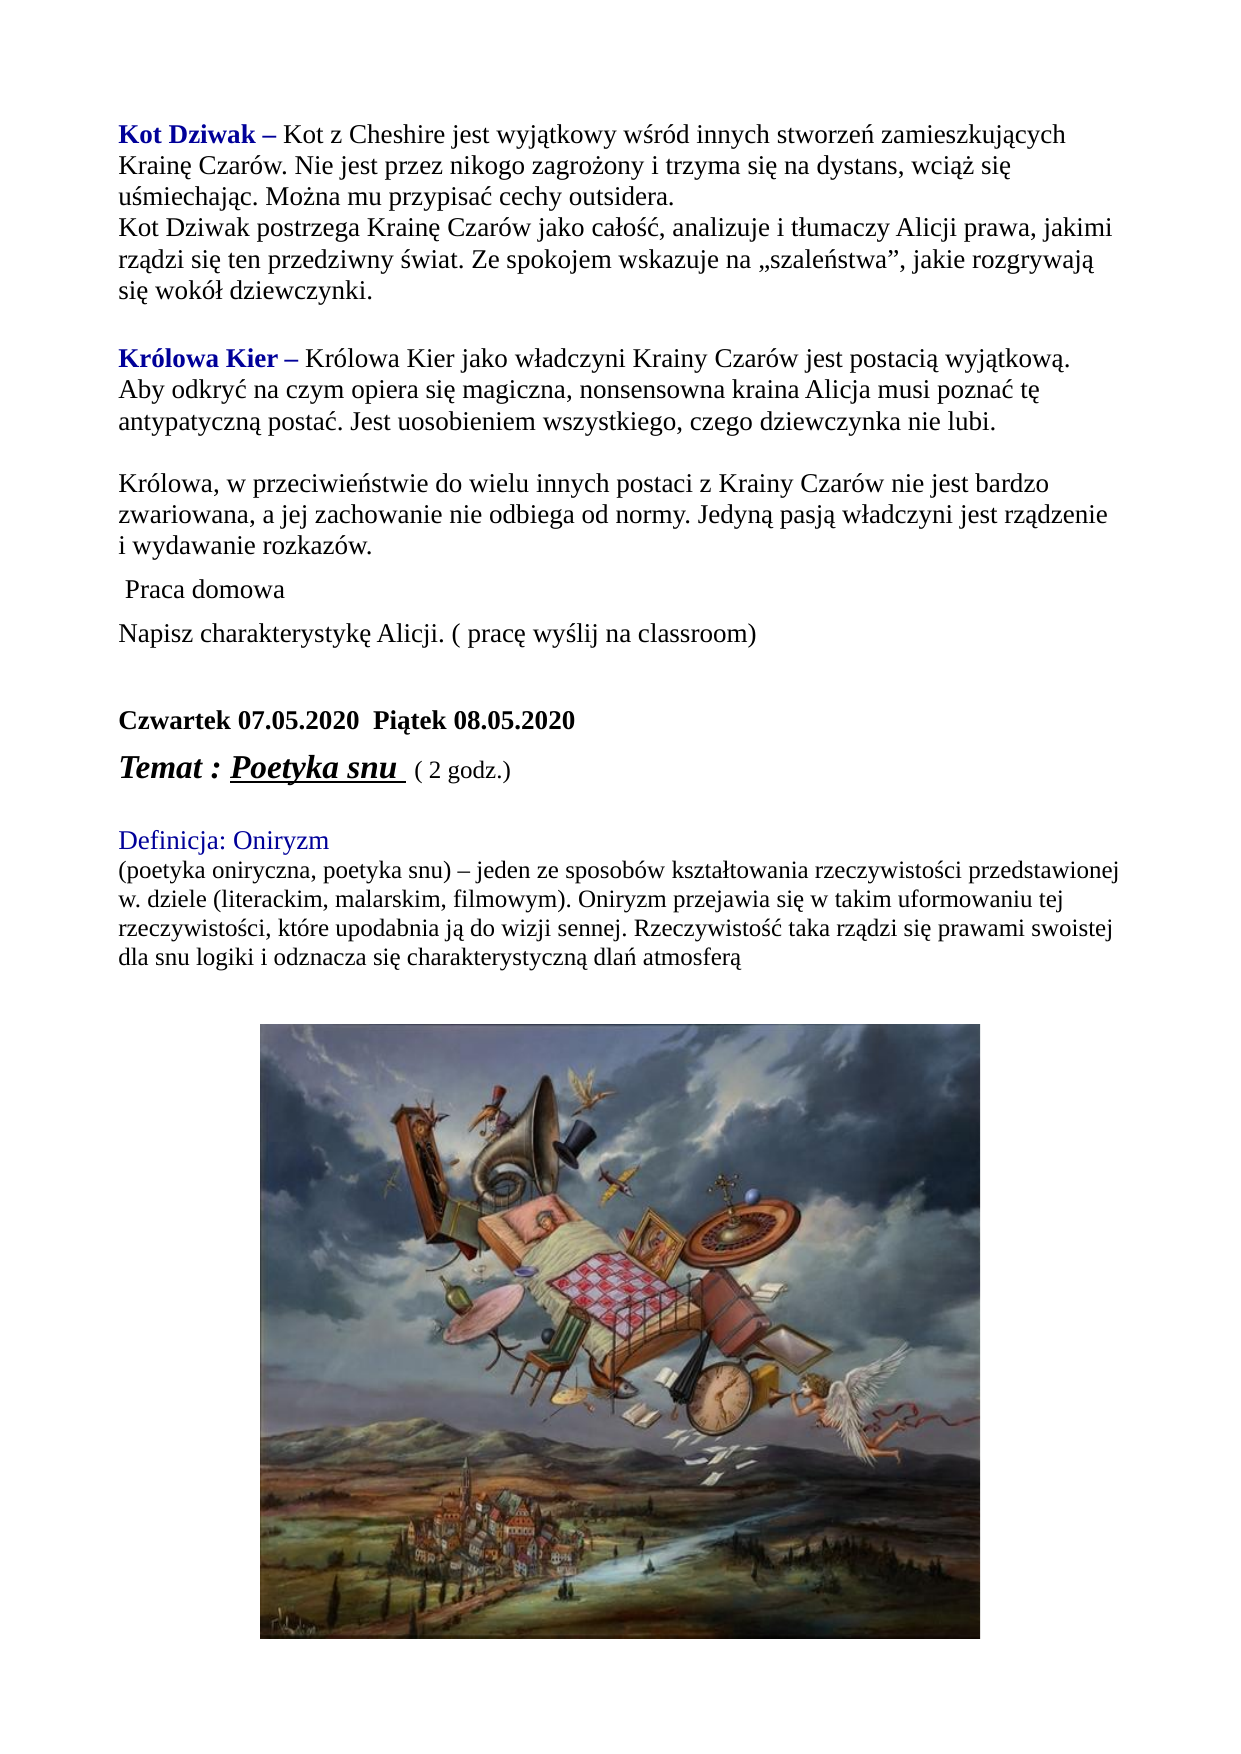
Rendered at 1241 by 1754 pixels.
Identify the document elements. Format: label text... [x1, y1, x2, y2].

text Temat : Poetyka snu ( 2 godz.) [118, 748, 1122, 786]
subtitle Królowa Kier – Królowa Kier jako władczyni Krainy Czarów jest postacią wyjątkową. Aby odkryć na czym opiera się magiczna, nonsensowna kraina Alicja musi poznać tę antypatyczną postać. Jest uosobieniem wszystkiego, czego dziewczynka nie lubi. Królowa, w przeciwieństwie do wielu innych postaci z Krainy Czarów nie jest bardzo zwariowana, a jej zachowanie nie odbiega od normy. Jedyną pasją władczyni jest rządzenie i wydawanie rozkazów. [118, 342, 1122, 561]
text Napisz charakterystykę Alicji. ( pracę wyślij na classroom) [118, 617, 1122, 648]
text Czwartek 07.05.2020 Piątek 08.05.2020 [118, 704, 1122, 735]
picture [260, 1024, 980, 1639]
text Praca domowa [118, 573, 1122, 604]
subtitle Kot Dziwak – Kot z Cheshire jest wyjątkowy wśród innych stworzeń zamieszkujących Krainę Czarów. Nie jest przez nikogo zagrożony i trzyma się na dystans, wciąż się uśmiechając. Można mu przypisać cechy outsidera. Kot Dziwak postrzega Krainę Czarów jako całość, analizuje i tłumaczy Alicji prawa, jakimi rządzi się ten przedziwny świat. Ze spokojem wskazuje na „szaleństwa”, jakie rozgrywają się wokół dziewczynki. [118, 118, 1122, 305]
text (poetyka oniryczna, poetyka snu) – jeden ze sposobów kształtowania rzeczywistości przedstawionej w. dziele (literackim, malarskim, filmowym). Oniryzm przejawia się w takim uformowaniu tej rzeczywistości, które upodabnia ją do wizji sennej. Rzeczywistość taka rządzi się prawami swoistej dla snu logiki i odznacza się charakterystyczną dlań atmosferą [118, 855, 1122, 970]
text Definicja: Oniryzm [118, 824, 1122, 855]
